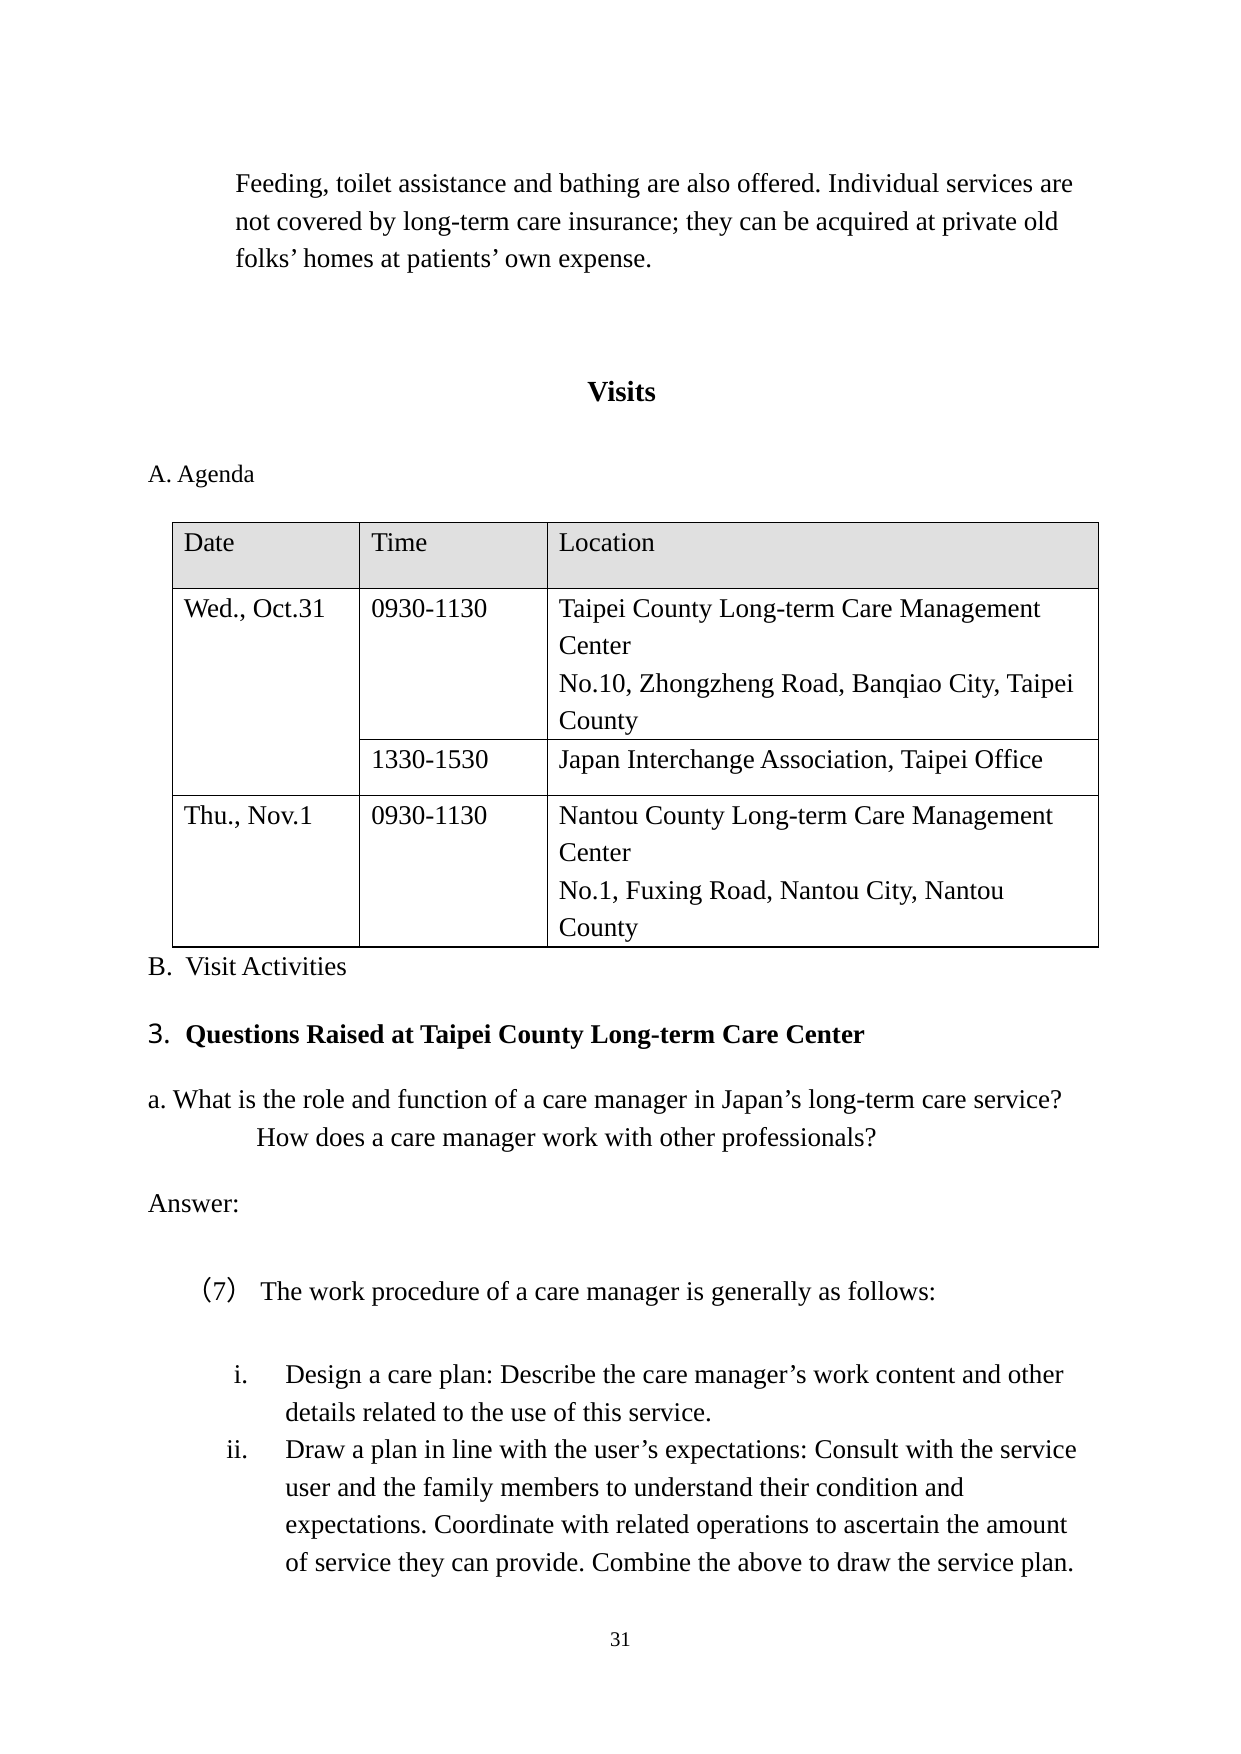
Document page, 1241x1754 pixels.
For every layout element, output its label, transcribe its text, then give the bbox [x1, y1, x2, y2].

table_cell Nantou County Long-term Care Management Center No.1, Fuxing Road, Nantou City, Nantou County [548, 796, 1098, 946]
table_cell Thu., Nov.1 [173, 796, 359, 946]
table_header Date [173, 523, 359, 588]
table_cell 1330-1530 [360, 740, 547, 795]
table_cell 0930-1130 [360, 796, 547, 946]
table_cell Taipei County Long-term Care Management Center No.10, Zhongzheng Road, Banqiao City, Taipei County [548, 589, 1098, 739]
list Questions Raised at Taipei County Long-term Care Center [148, 1014, 1092, 1052]
text a. What is the role and function of a care manager in Japan’s long-term care service? How does a care manager work with other professionals? [148, 1081, 1092, 1156]
text A. Agenda [148, 456, 1092, 493]
text Answer: [148, 1185, 1092, 1222]
list Draw a plan in line with the user’s expectations: Consult with the service user and the family members to understand their condition and expectations. Coordinate with related operations to ascertain the amount of service they can provide. Combine the above to draw the service plan. [248, 1431, 1092, 1581]
table_header Location [548, 523, 1098, 588]
text Visits [150, 373, 1092, 410]
list Visit Activities [148, 947, 1092, 985]
list Design a care plan: Describe the care manager’s work content and other details related to the use of this service. [248, 1356, 1092, 1431]
table_cell Japan Interchange Association, Taipei Office [548, 740, 1098, 795]
list Feeding, toilet assistance and bathing are also offered. Individual services are not covered by long-term care insurance; they can be acquired at private old folks’ homes at patients’ own expense. [185, 164, 1092, 277]
list The work procedure of a care manager is generally as follows: [185, 1252, 1092, 1327]
table_header Time [360, 523, 547, 588]
table_cell 0930-1130 [360, 589, 547, 739]
table_cell Wed., Oct.31 [173, 589, 359, 795]
